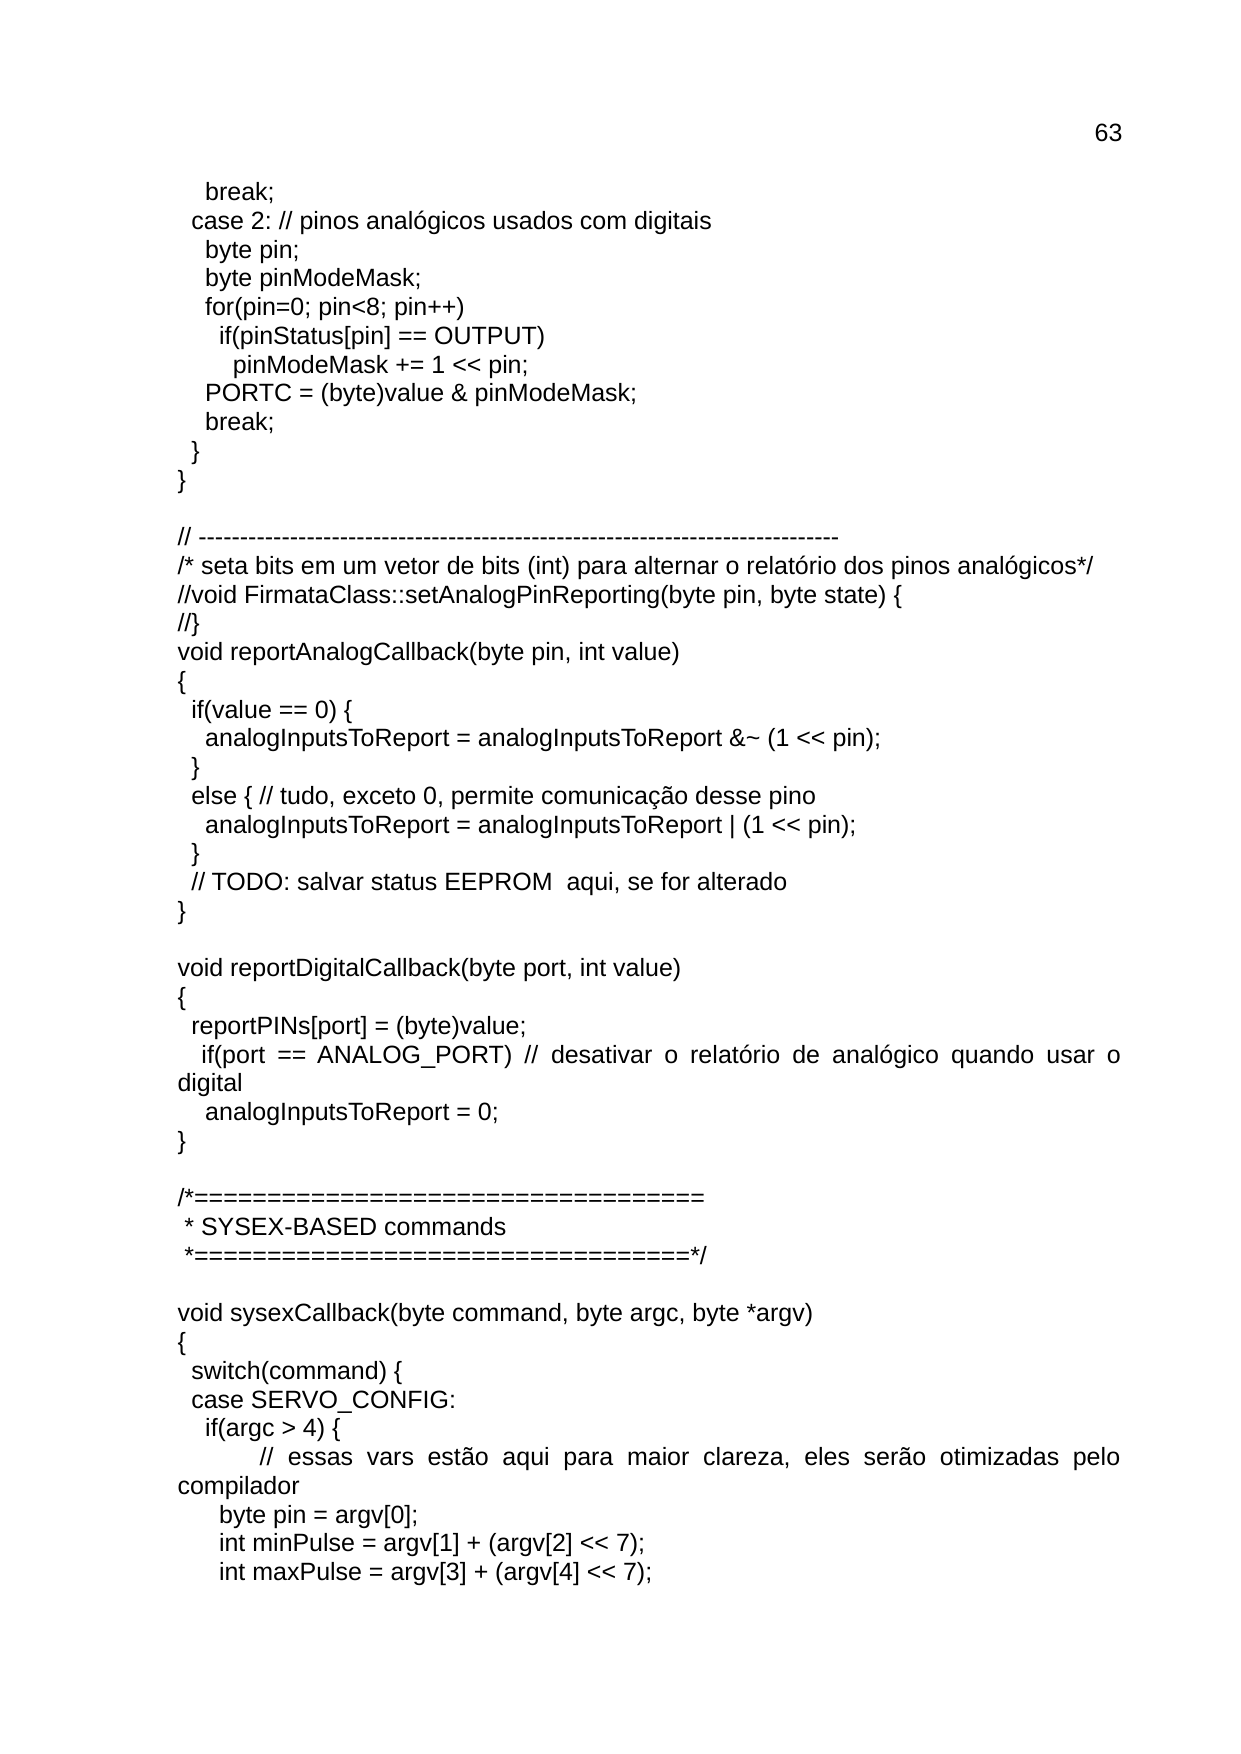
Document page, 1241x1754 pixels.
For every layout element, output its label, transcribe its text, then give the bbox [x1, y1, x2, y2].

text int minPulse = argv[1] + (argv[2] << 7); [177, 1528, 1122, 1557]
text // TODO: salvar status EEPROM aqui, se for alterado [177, 867, 1122, 896]
text } [177, 1126, 1122, 1154]
text * SYSEX-BASED commands [177, 1212, 1122, 1241]
text { [177, 1327, 1122, 1356]
text if(port == ANALOG_PORT) // desativar o relatório de analógico quando usar o digital [177, 1039, 1122, 1097]
text break; [177, 407, 1122, 436]
text PORTC = (byte)value & pinModeMask; [177, 378, 1122, 407]
text *==================================*/ [177, 1241, 1122, 1269]
text pinModeMask += 1 << pin; [177, 349, 1122, 378]
text } [177, 436, 1122, 464]
text if(pinStatus[pin] == OUTPUT) [177, 321, 1122, 349]
text analogInputsToReport = analogInputsToReport &~ (1 << pin); [177, 723, 1122, 752]
text for(pin=0; pin<8; pin++) [177, 292, 1122, 321]
text else { // tudo, exceto 0, permite comunicação desse pino [177, 781, 1122, 809]
text case 2: // pinos analógicos usados com digitais [177, 206, 1122, 234]
text { [177, 982, 1122, 1011]
text reportPINs[port] = (byte)value; [177, 1011, 1122, 1039]
text analogInputsToReport = 0; [177, 1097, 1122, 1126]
text if(value == 0) { [177, 694, 1122, 723]
text analogInputsToReport = analogInputsToReport | (1 << pin); [177, 809, 1122, 838]
text } [177, 838, 1122, 867]
text { [177, 666, 1122, 694]
text } [177, 752, 1122, 781]
text switch(command) { [177, 1356, 1122, 1384]
text int maxPulse = argv[3] + (argv[4] << 7); [177, 1557, 1122, 1586]
text } [177, 896, 1122, 924]
text } [177, 464, 1122, 493]
text void reportAnalogCallback(byte pin, int value) [177, 637, 1122, 666]
text case SERVO_CONFIG: [177, 1384, 1122, 1413]
text /* seta bits em um vetor de bits (int) para alternar o relatório dos pinos analógicos*/ [177, 551, 1122, 579]
text //} [177, 608, 1122, 637]
text void sysexCallback(byte command, byte argc, byte *argv) [177, 1298, 1122, 1327]
text void reportDigitalCallback(byte port, int value) [177, 953, 1122, 982]
text //void FirmataClass::setAnalogPinReporting(byte pin, byte state) { [177, 579, 1122, 608]
text if(argc > 4) { [177, 1413, 1122, 1442]
text byte pin = argv[0]; [177, 1499, 1122, 1528]
text byte pinModeMask; [177, 263, 1122, 292]
text /*=================================== [177, 1183, 1122, 1212]
text break; [177, 177, 1122, 206]
text // ----------------------------------------------------------------------------- [177, 522, 1122, 551]
text // essas vars estão aqui para maior clareza, eles serão otimizadas pelo compilador [177, 1442, 1122, 1499]
text byte pin; [177, 234, 1122, 263]
